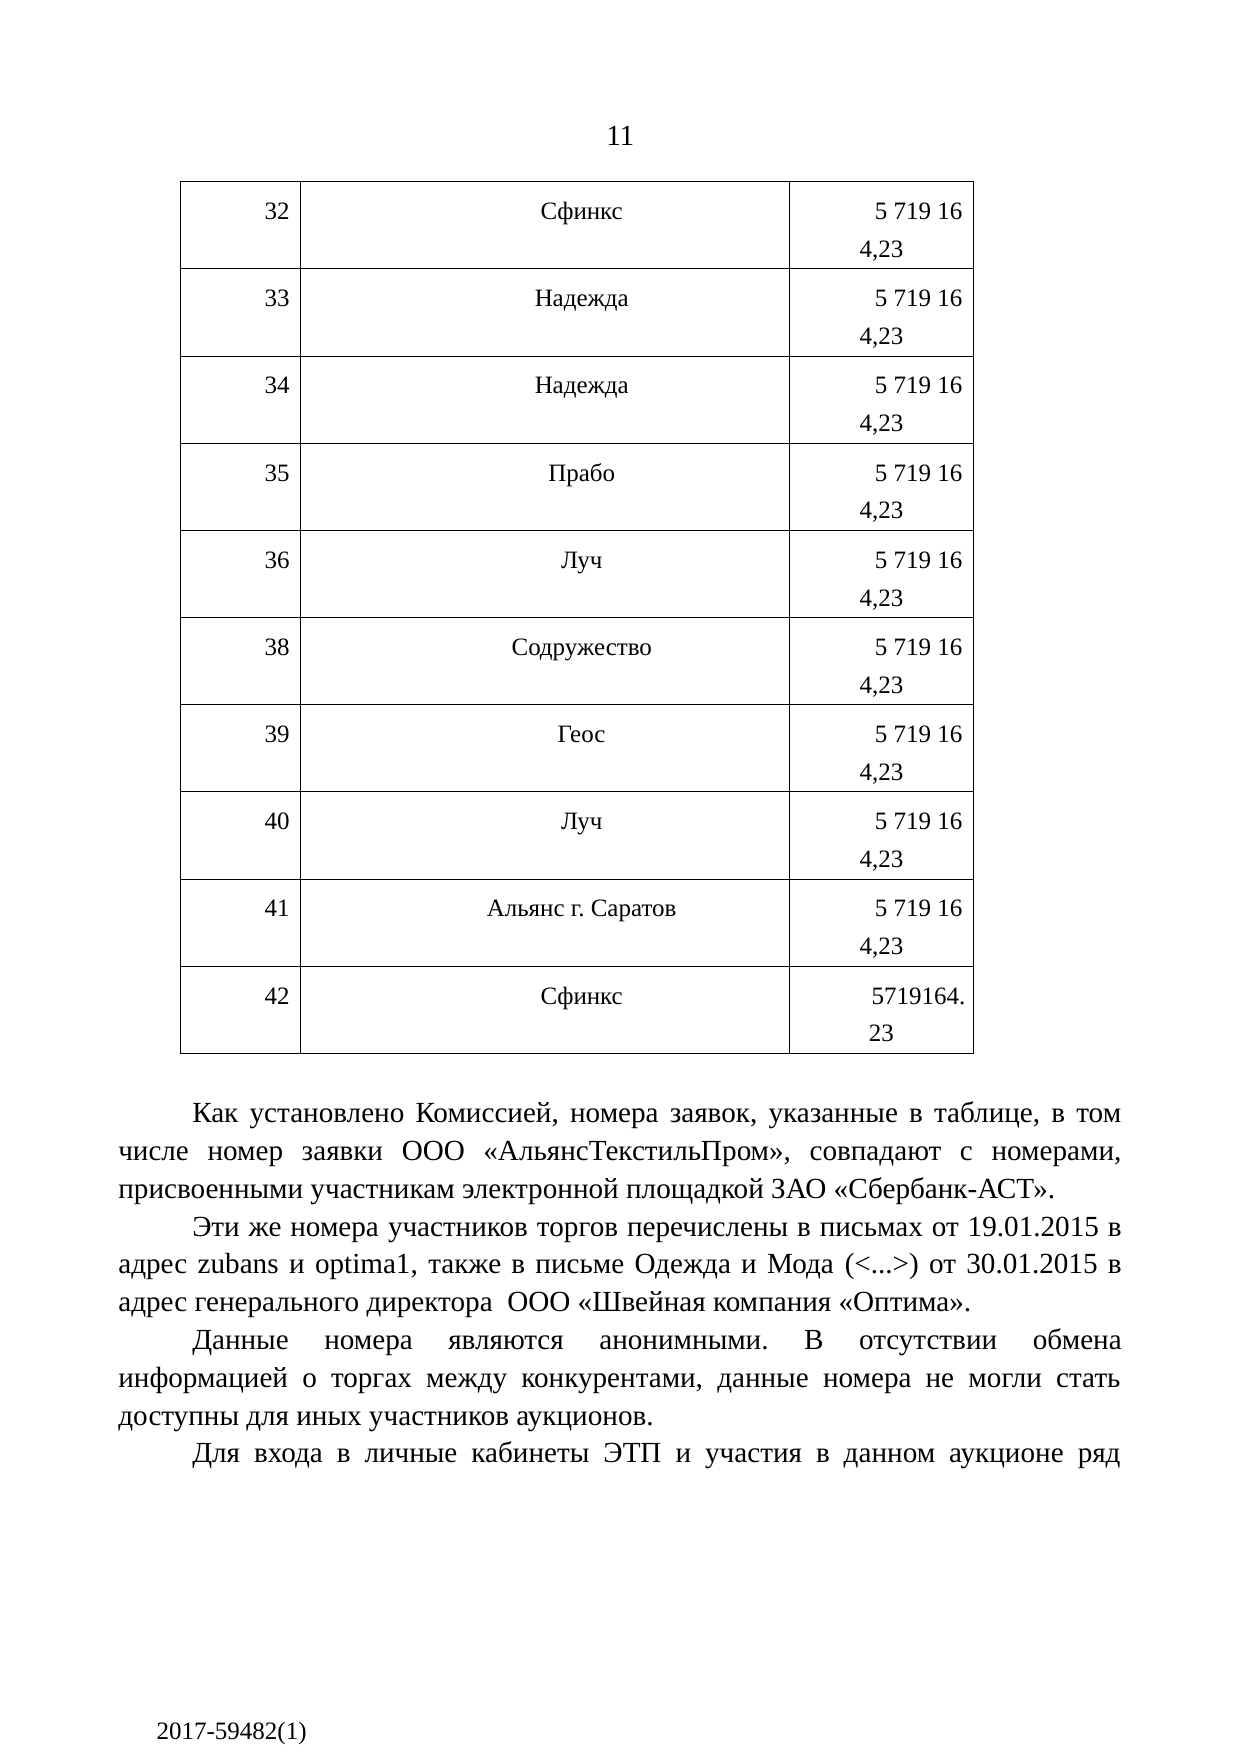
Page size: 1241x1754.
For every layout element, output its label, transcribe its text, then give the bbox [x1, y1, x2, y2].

table_cell Сфинкс [301, 967, 789, 1053]
table_cell 33 [181, 269, 300, 356]
text Эти же номера участников торгов перечислены в письмах от 19.01.2015 в адрес zubans и optima1, также в письме Одежда и Мода (<...>) от 30.01.2015 в адрес генерального директора ООО «Швейная компания «Оптима». [118, 1204, 1122, 1318]
table_cell 5 719 164,23 [790, 705, 973, 791]
text Как установлено Комиссией, номера заявок, указанные в таблице, в том числе номер заявки ООО «АльянсТекстильПром», совпадают с номерами, присвоенными участникам электронной площадкой ЗАО «Сбербанк-АСТ». [118, 1091, 1122, 1204]
table_cell 5 719 164,23 [790, 357, 973, 443]
table_cell Альянс г. Саратов [301, 880, 789, 966]
table_cell 5 719 164,23 [790, 880, 973, 966]
table_cell 5 719 164,23 [790, 618, 973, 704]
table_cell 32 [181, 182, 300, 268]
table_cell Прабо [301, 444, 789, 530]
text Данные номера являются анонимными. В отсутствии обмена информацией о торгах между конкурентами, данные номера не могли стать доступны для иных участников аукционов. [118, 1318, 1122, 1431]
table_cell 34 [181, 357, 300, 443]
table_cell Луч [301, 792, 789, 879]
table_cell 40 [181, 792, 300, 879]
table_cell 42 [181, 967, 300, 1053]
table_cell Сфинкс [301, 182, 789, 268]
table_cell Геос [301, 705, 789, 791]
table_cell 38 [181, 618, 300, 704]
table_cell Надежда [301, 269, 789, 356]
table_cell Содружество [301, 618, 789, 704]
table_cell 5 719 164,23 [790, 444, 973, 530]
table_cell Луч [301, 531, 789, 617]
table_cell 5 719 164,23 [790, 531, 973, 617]
table_cell 5719164,23 [790, 967, 973, 1053]
table_cell 36 [181, 531, 300, 617]
table_cell 41 [181, 880, 300, 966]
table_cell 5 719 164,23 [790, 269, 973, 356]
table_cell 5 719 164,23 [790, 792, 973, 879]
text Для входа в личные кабинеты ЭТП и участия в данном аукционе ряд [118, 1431, 1122, 1469]
table_cell 39 [181, 705, 300, 791]
table_cell Надежда [301, 357, 789, 443]
table_cell 35 [181, 444, 300, 530]
table_cell 5 719 164,23 [790, 182, 973, 268]
